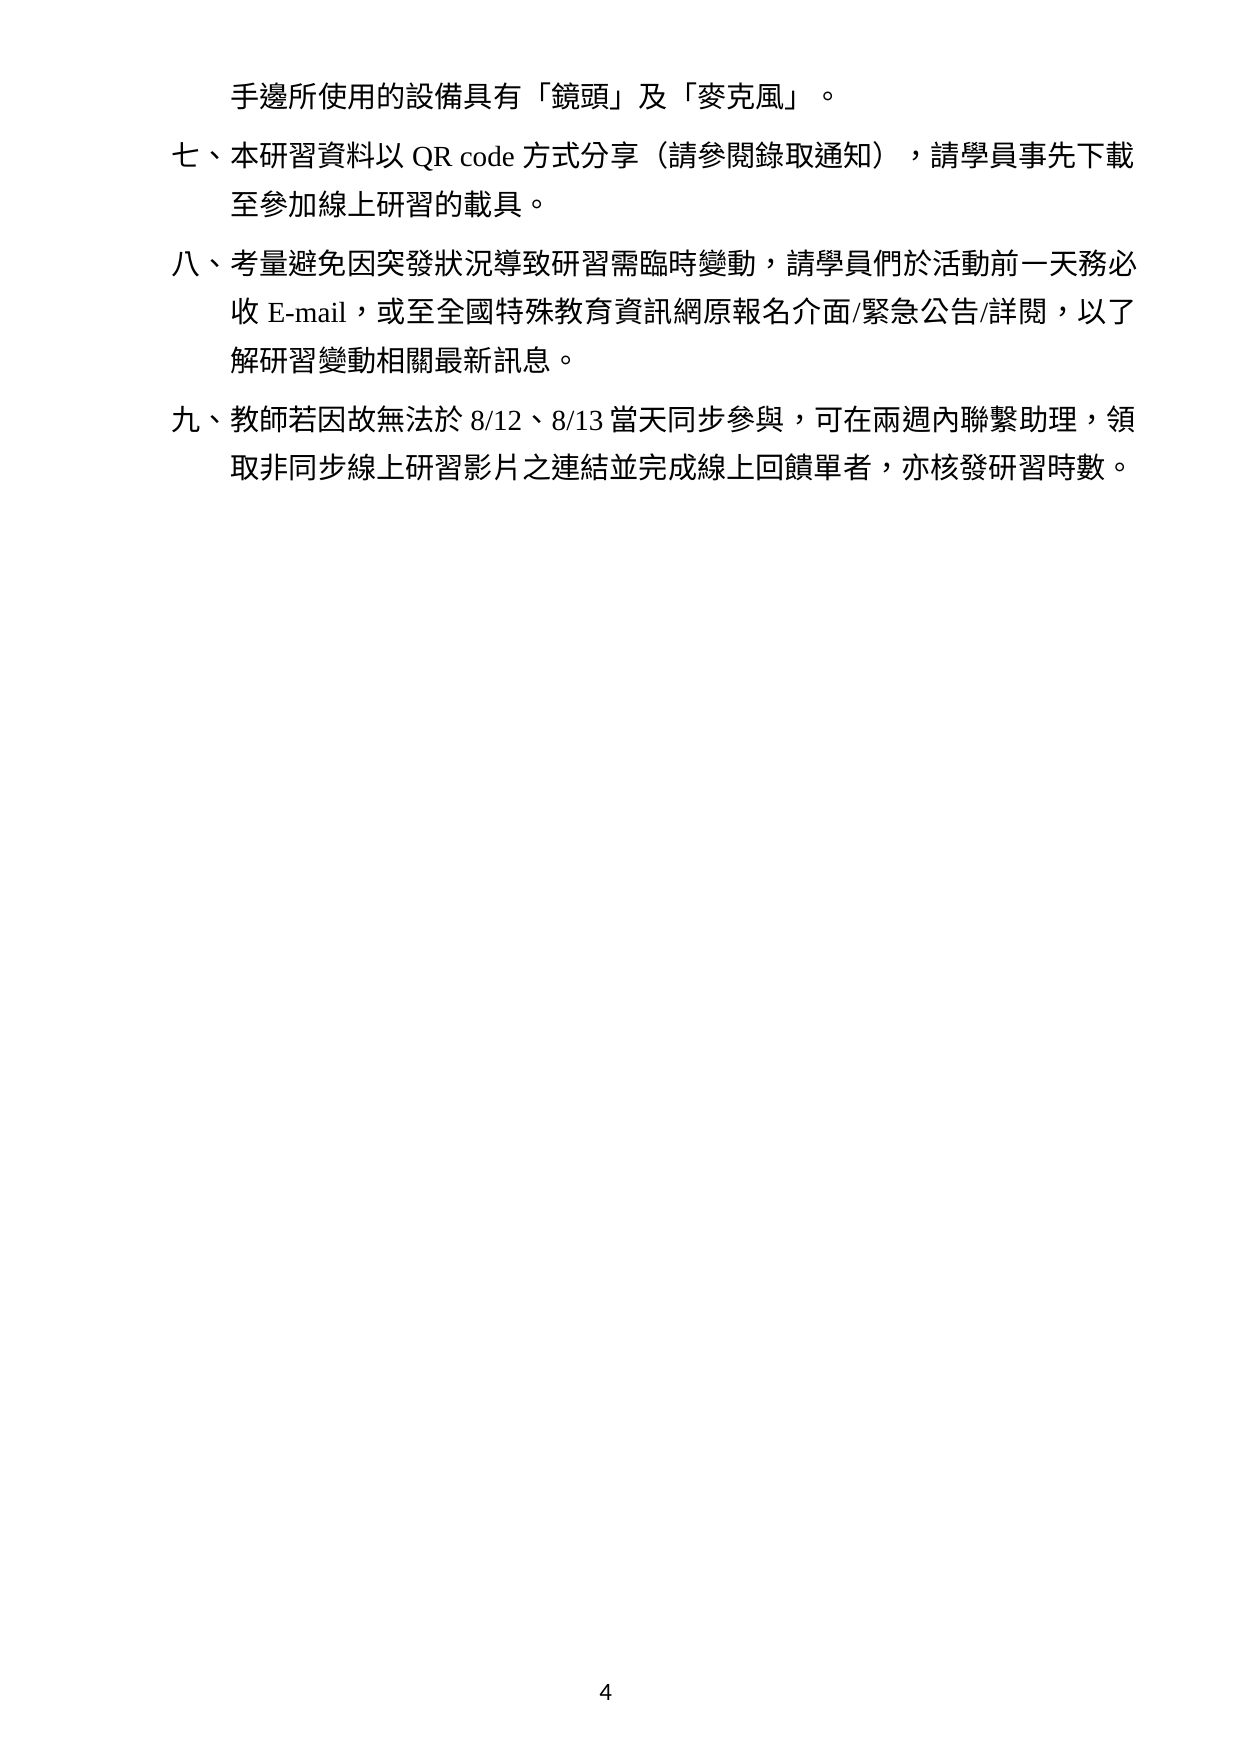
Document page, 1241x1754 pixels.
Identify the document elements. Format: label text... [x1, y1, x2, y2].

list 本研習資料以 QR code 方式分享（請參閱錄取通知），請學員事先下載至參加線上研習的載具。 [171, 133, 1137, 224]
list 考量避免因突發狀況導致研習需臨時變動，請學員們於活動前㇐天務必收 E-mail，或至全國特殊教育資訊網原報名介面/緊急公告/詳閱，以了解研習變動相關最新訊息。 [171, 240, 1137, 380]
list 手邊所使用的設備具有「鏡頭」及「麥克風」。 [171, 74, 1137, 116]
list 教師若因故無法於8/12、8/13當天同步參與，可在兩週內聯繫助理，領取非同步線上研習影片之連結並完成線上回饋單者，亦核發研習時數。 [171, 396, 1137, 487]
